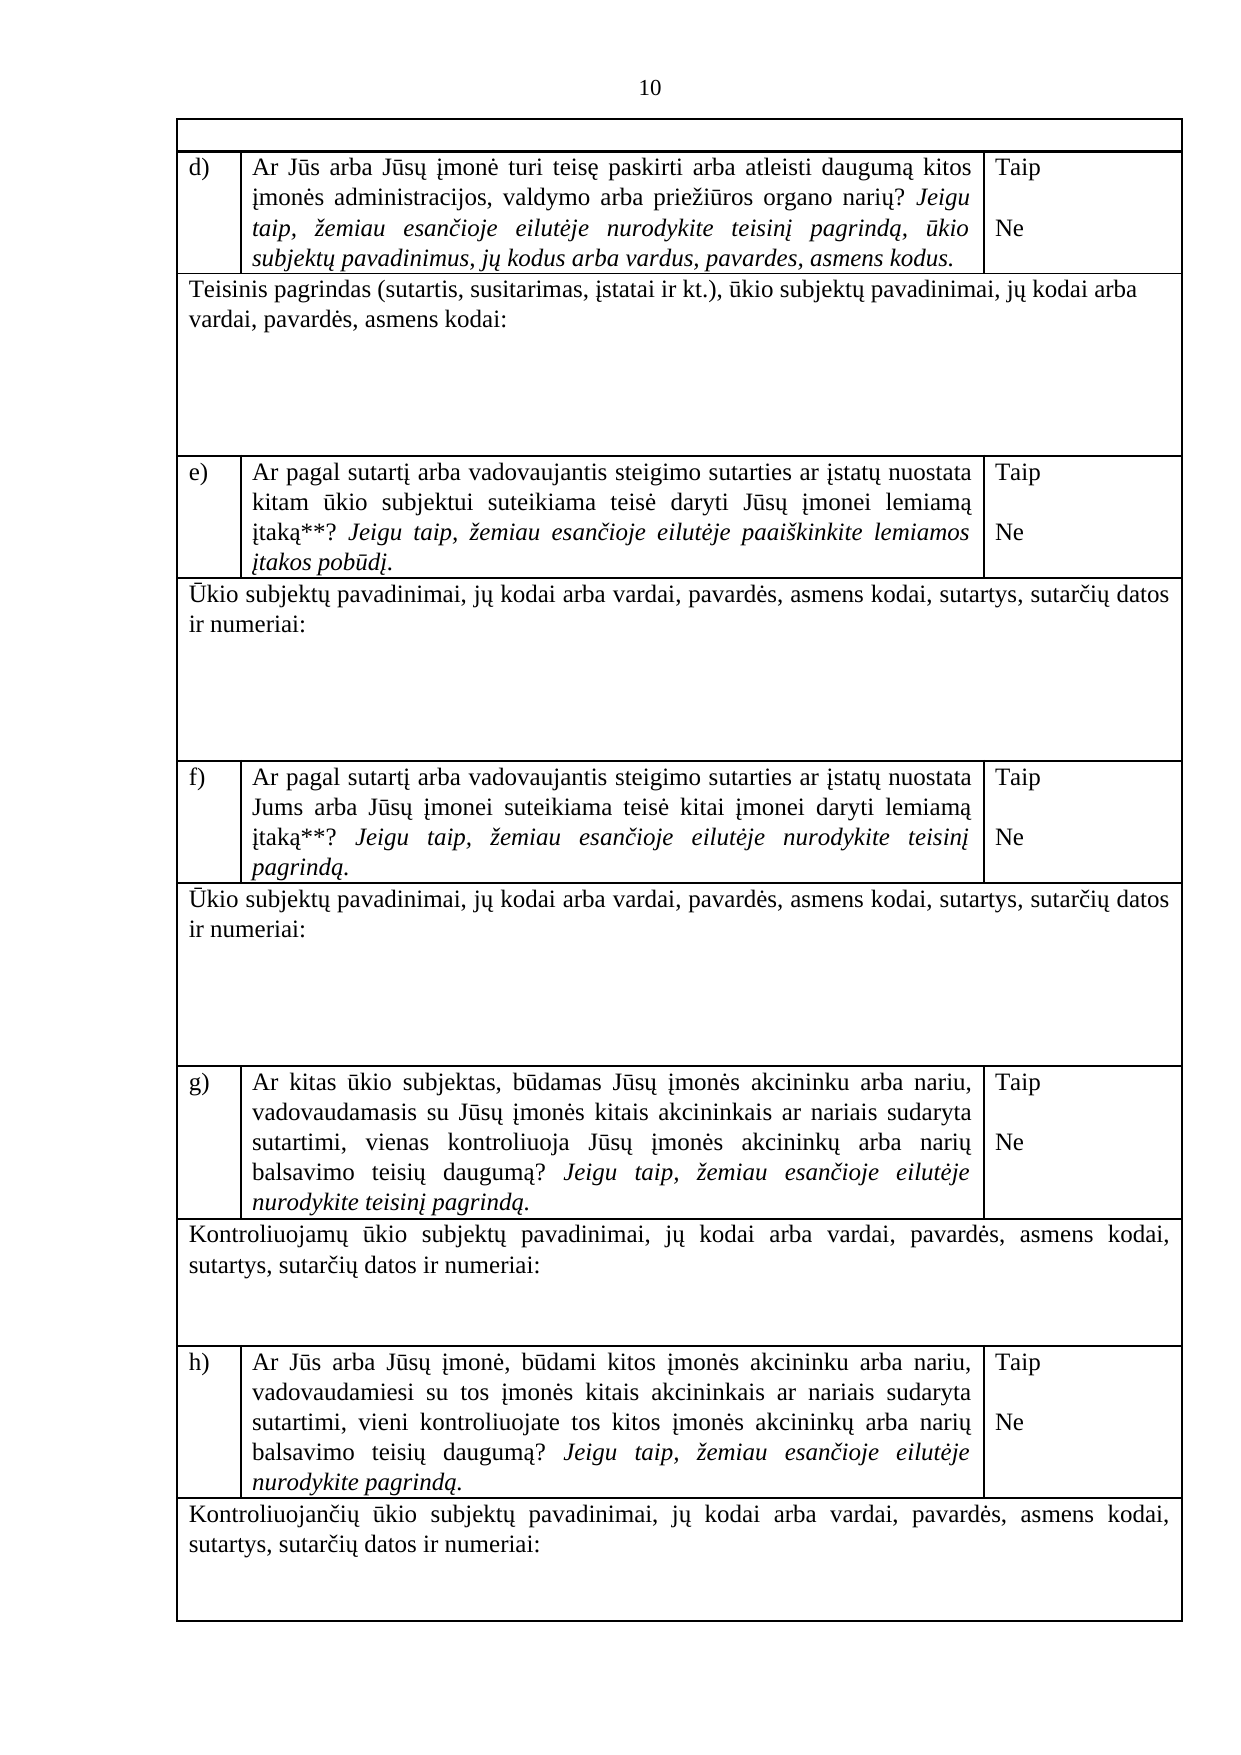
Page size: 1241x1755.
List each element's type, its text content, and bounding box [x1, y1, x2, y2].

table_cell Taip Ne [985, 457, 1181, 577]
table_cell Kontroliuojančių ūkio subjektų pavadinimai, jų kodai arba vardai, pavardės, asmens kodai, sutartys, sutarčių datos ir numeriai: [178, 1499, 1181, 1620]
table_cell e) [178, 457, 240, 577]
table_cell Ar kitas ūkio subjektas, būdamas Jūsų įmonės akcininku arba nariu, vadovaudamasis su Jūsų įmonės kitais akcininkais ar nariais sudaryta sutartimi, vienas kontroliuoja Jūsų įmonės akcininkų arba narių balsavimo teisių daugumą? Jeigu taip, žemiau esančioje eilutėje nurodykite teisinį pagrindą. [242, 1067, 983, 1217]
table_cell f) [178, 762, 240, 882]
table_cell Ūkio subjektų pavadinimai, jų kodai arba vardai, pavardės, asmens kodai, sutartys, sutarčių datos ir numeriai: [178, 884, 1181, 1065]
table_cell [178, 120, 1181, 150]
table_cell g) [178, 1067, 240, 1217]
table_cell Taip Ne [985, 153, 1181, 273]
table_cell Ar pagal sutartį arba vadovaujantis steigimo sutarties ar įstatų nuostata Jums arba Jūsų įmonei suteikiama teisė kitai įmonei daryti lemiamą įtaką**? Jeigu taip, žemiau esančioje eilutėje nurodykite teisinį pagrindą. [242, 762, 983, 882]
table_cell Ar pagal sutartį arba vadovaujantis steigimo sutarties ar įstatų nuostata kitam ūkio subjektui suteikiama teisė daryti Jūsų įmonei lemiamą įtaką**? Jeigu taip, žemiau esančioje eilutėje paaiškinkite lemiamos įtakos pobūdį. [242, 457, 983, 577]
table_cell h) [178, 1347, 240, 1497]
table_cell Ar Jūs arba Jūsų įmonė turi teisę paskirti arba atleisti daugumą kitos įmonės administracijos, valdymo arba priežiūros organo narių? Jeigu taip, žemiau esančioje eilutėje nurodykite teisinį pagrindą, ūkio subjektų pavadinimus, jų kodus arba vardus, pavardes, asmens kodus. [242, 153, 983, 273]
table_cell Taip Ne [985, 1347, 1181, 1497]
table_cell d) [178, 153, 240, 273]
table_cell Ar Jūs arba Jūsų įmonė, būdami kitos įmonės akcininku arba nariu, vadovaudamiesi su tos įmonės kitais akcininkais ar nariais sudaryta sutartimi, vieni kontroliuojate tos kitos įmonės akcininkų arba narių balsavimo teisių daugumą? Jeigu taip, žemiau esančioje eilutėje nurodykite pagrindą. [242, 1347, 983, 1497]
table_cell Taip Ne [985, 1067, 1181, 1217]
table_cell Taip Ne [985, 762, 1181, 882]
table_cell Teisinis pagrindas (sutartis, susitarimas, įstatai ir kt.), ūkio subjektų pavadinimai, jų kodai arba vardai, pavardės, asmens kodai: [178, 274, 1181, 454]
table_cell Ūkio subjektų pavadinimai, jų kodai arba vardai, pavardės, asmens kodai, sutartys, sutarčių datos ir numeriai: [178, 579, 1181, 760]
table_cell Kontroliuojamų ūkio subjektų pavadinimai, jų kodai arba vardai, pavardės, asmens kodai, sutartys, sutarčių datos ir numeriai: [178, 1220, 1181, 1345]
